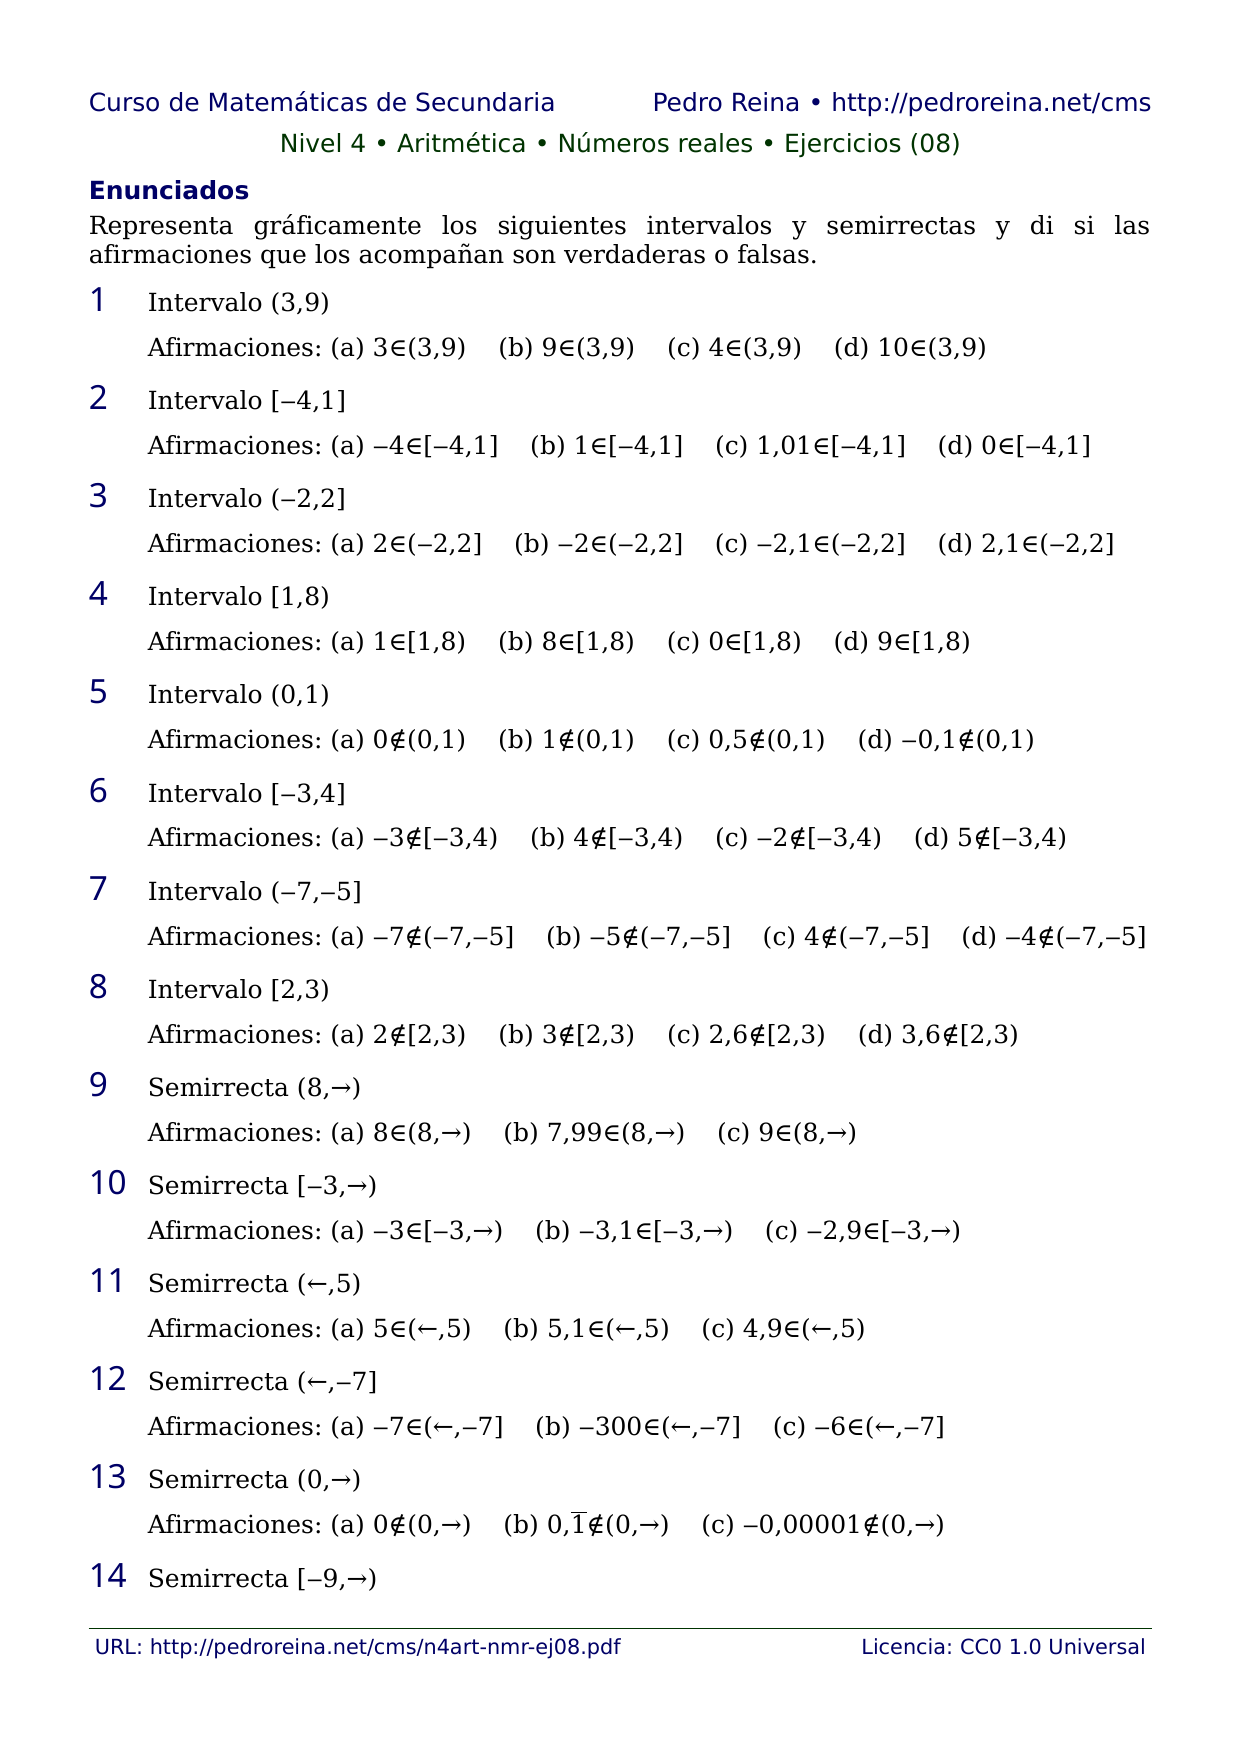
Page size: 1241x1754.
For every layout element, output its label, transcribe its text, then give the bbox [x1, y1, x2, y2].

list Semirrecta (←,5) [88, 1257, 1152, 1302]
list Semirrecta (←,‒7] [88, 1355, 1152, 1401]
list Intervalo [2,3) [88, 963, 1152, 1008]
list Intervalo [‒4,1] [88, 374, 1152, 419]
list Semirrecta [‒9,→) [88, 1551, 1152, 1597]
list Intervalo [1,8) [88, 570, 1152, 616]
text Afirmaciones: (a) ‒3∈[‒3,→) (b) ‒3,1∈[‒3,→) (c) ‒2,9∈[‒3,→) [148, 1216, 1152, 1245]
text Afirmaciones: (a) 0∉(0,→) (b) 0,1∉(0,→) (c) ‒0,00001∉(0,→) [148, 1510, 1152, 1539]
text Afirmaciones: (a) ‒7∈(←,‒7] (b) ‒300∈(←,‒7] (c) ‒6∈(←,‒7] [148, 1412, 1152, 1441]
list Semirrecta (8,→) [88, 1061, 1152, 1106]
text Afirmaciones: (a) 8∈(8,→) (b) 7,99∈(8,→) (c) 9∈(8,→) [148, 1118, 1152, 1147]
text Nivel 4 • Aritmética • Números reales • Ejercicios (08) [88, 129, 1152, 159]
list Intervalo (‒2,2] [88, 472, 1152, 517]
text Afirmaciones: (a) 0∉(0,1) (b) 1∉(0,1) (c) 0,5∉(0,1) (d) ‒0,1∉(0,1) [148, 725, 1152, 754]
list Semirrecta [‒3,→) [88, 1159, 1152, 1204]
text Afirmaciones: (a) ‒3∉[‒3,4) (b) 4∉[‒3,4) (c) ‒2∉[‒3,4) (d) 5∉[‒3,4) [148, 823, 1152, 853]
text Enunciados [88, 176, 1152, 206]
text Representa gráficamente los siguientes intervalos y semirrectas y di si las afirmaciones que los acompañan son verdaderas o falsas. [88, 211, 1152, 270]
text Afirmaciones: (a) 2∈(‒2,2] (b) ‒2∈(‒2,2] (c) ‒2,1∈(‒2,2] (d) 2,1∈(‒2,2] [148, 529, 1152, 558]
list Intervalo (0,1) [88, 668, 1152, 714]
list Semirrecta (0,→) [88, 1453, 1152, 1499]
text Afirmaciones: (a) 1∈[1,8) (b) 8∈[1,8) (c) 0∈[1,8) (d) 9∈[1,8) [148, 627, 1152, 656]
text Afirmaciones: (a) 3∈(3,9) (b) 9∈(3,9) (c) 4∈(3,9) (d) 10∈(3,9) [148, 333, 1152, 362]
text Afirmaciones: (a) ‒4∈[‒4,1] (b) 1∈[‒4,1] (c) 1,01∈[‒4,1] (d) 0∈[‒4,1] [148, 431, 1152, 460]
text Curso de Matemáticas de Secundaria Pedro Reina • http://pedroreina.net/cms [88, 88, 1152, 118]
list Intervalo (3,9) [88, 276, 1152, 321]
text Afirmaciones: (a) 2∉[2,3) (b) 3∉[2,3) (c) 2,6∉[2,3) (d) 3,6∉[2,3) [148, 1020, 1152, 1049]
list Intervalo (‒7,‒5] [88, 864, 1152, 910]
list Intervalo [‒3,4] [88, 766, 1152, 812]
text Afirmaciones: (a) 5∈(←,5) (b) 5,1∈(←,5) (c) 4,9∈(←,5) [148, 1314, 1152, 1343]
text Afirmaciones: (a) ‒7∉(‒7,‒5] (b) ‒5∉(‒7,‒5] (c) 4∉(‒7,‒5] (d) ‒4∉(‒7,‒5] [148, 922, 1152, 951]
